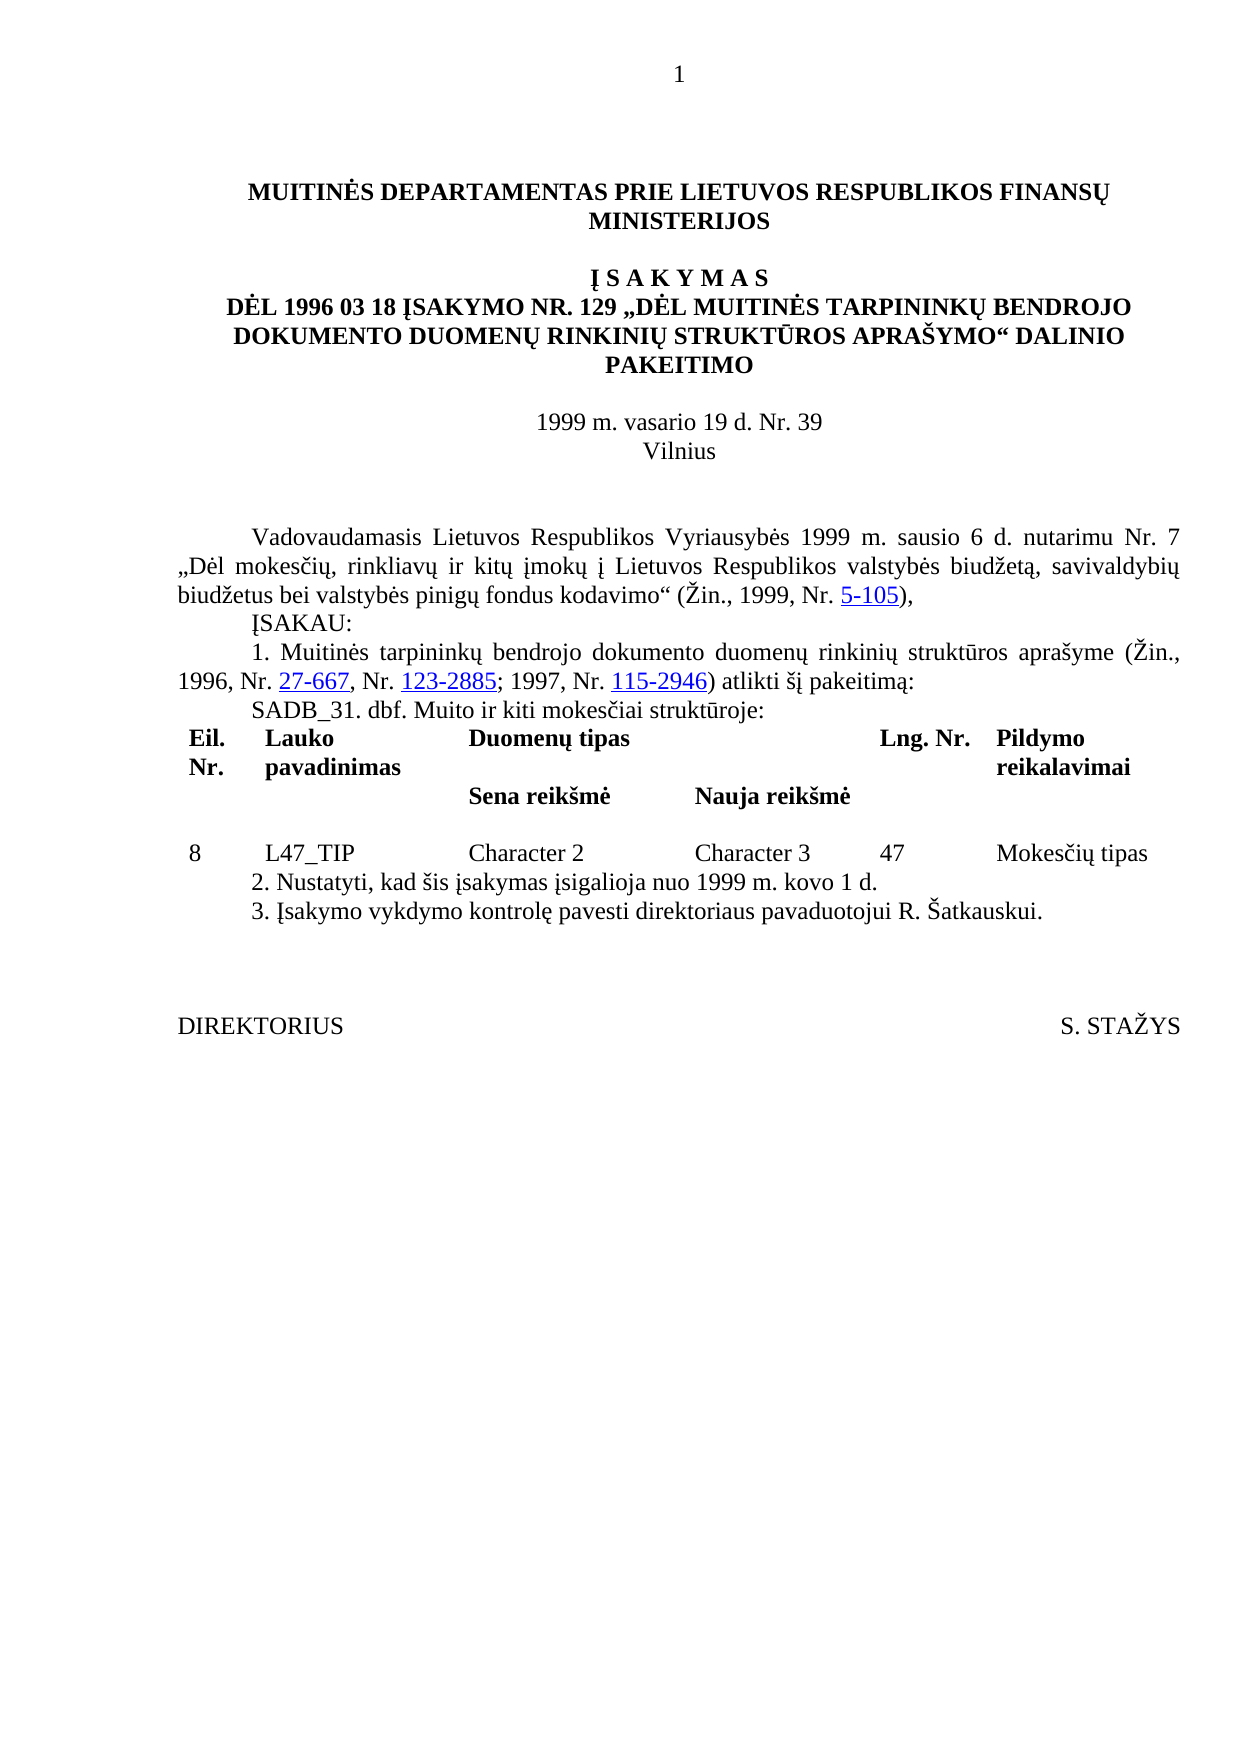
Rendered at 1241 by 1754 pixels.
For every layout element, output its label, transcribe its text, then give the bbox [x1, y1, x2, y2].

table_cell Mokesčių tipas [985, 839, 1181, 867]
table_cell 8 [177, 839, 253, 867]
table_cell [254, 810, 457, 838]
table_cell Sena reikšmė [457, 781, 683, 810]
table_header Duomenų tipas [457, 724, 868, 781]
table_cell [254, 781, 457, 810]
text 3. Įsakymo vykdymo kontrolę pavesti direktoriaus pavaduotojui R. Šatkauskui. [177, 896, 1181, 925]
table_cell [683, 810, 868, 838]
table_cell Nauja reikšmė [683, 781, 868, 810]
text 1999 m. vasario 19 d. Nr. 39 [177, 407, 1181, 436]
table_cell [457, 810, 683, 838]
table_header Lng. Nr. [868, 724, 985, 781]
table_cell [177, 781, 253, 810]
text 1. Muitinės tarpininkų bendrojo dokumento duomenų rinkinių struktūros aprašyme (Žin., 1996, Nr. 27-667, Nr. 123-2885; 1997, Nr. 115-2946) atlikti šį pakeitimą: [177, 637, 1181, 695]
table_cell [177, 810, 253, 838]
table_cell [985, 810, 1181, 838]
text MUITINĖS DEPARTAMENTAS PRIE LIETUVOS RESPUBLIKOS FINANSŲ MINISTERIJOS [177, 177, 1181, 235]
table_cell L47_TIP [254, 839, 457, 867]
text Vadovaudamasis Lietuvos Respublikos Vyriausybės 1999 m. sausio 6 d. nutarimu Nr. 7 „Dėl mokesčių, rinkliavų ir kitų įmokų į Lietuvos Respublikos valstybės biudžetą, savivaldybių biudžetus bei valstybės pinigų fondus kodavimo“ (Žin., 1999, Nr. 5-105), [177, 522, 1181, 608]
text SADB_31. dbf. Muito ir kiti mokesčiai struktūroje: [177, 695, 1181, 723]
table_header Pildymo reikalavimai [985, 724, 1181, 781]
table_cell [868, 781, 985, 810]
table_header Eil. Nr. [177, 724, 253, 781]
text DIREKTORIUS S. STAŽYS [177, 1011, 1181, 1040]
table_cell 47 [868, 839, 985, 867]
table_cell [868, 810, 985, 838]
text Vilnius [177, 436, 1181, 465]
table_cell Character 3 [683, 839, 868, 867]
table_header Lauko pavadinimas [254, 724, 457, 781]
text DĖL 1996 03 18 ĮSAKYMO NR. 129 „DĖL MUITINĖS TARPININKŲ BENDROJO DOKUMENTO DUOMENŲ RINKINIŲ STRUKTŪROS APRAŠYMO“ DALINIO PAKEITIMO [177, 292, 1181, 378]
text ĮSAKAU: [177, 608, 1181, 637]
text 2. Nustatyti, kad šis įsakymas įsigalioja nuo 1999 m. kovo 1 d. [177, 867, 1181, 896]
table_cell Character 2 [457, 839, 683, 867]
table_cell [985, 781, 1181, 810]
text Į S A K Y M A S [177, 263, 1181, 292]
